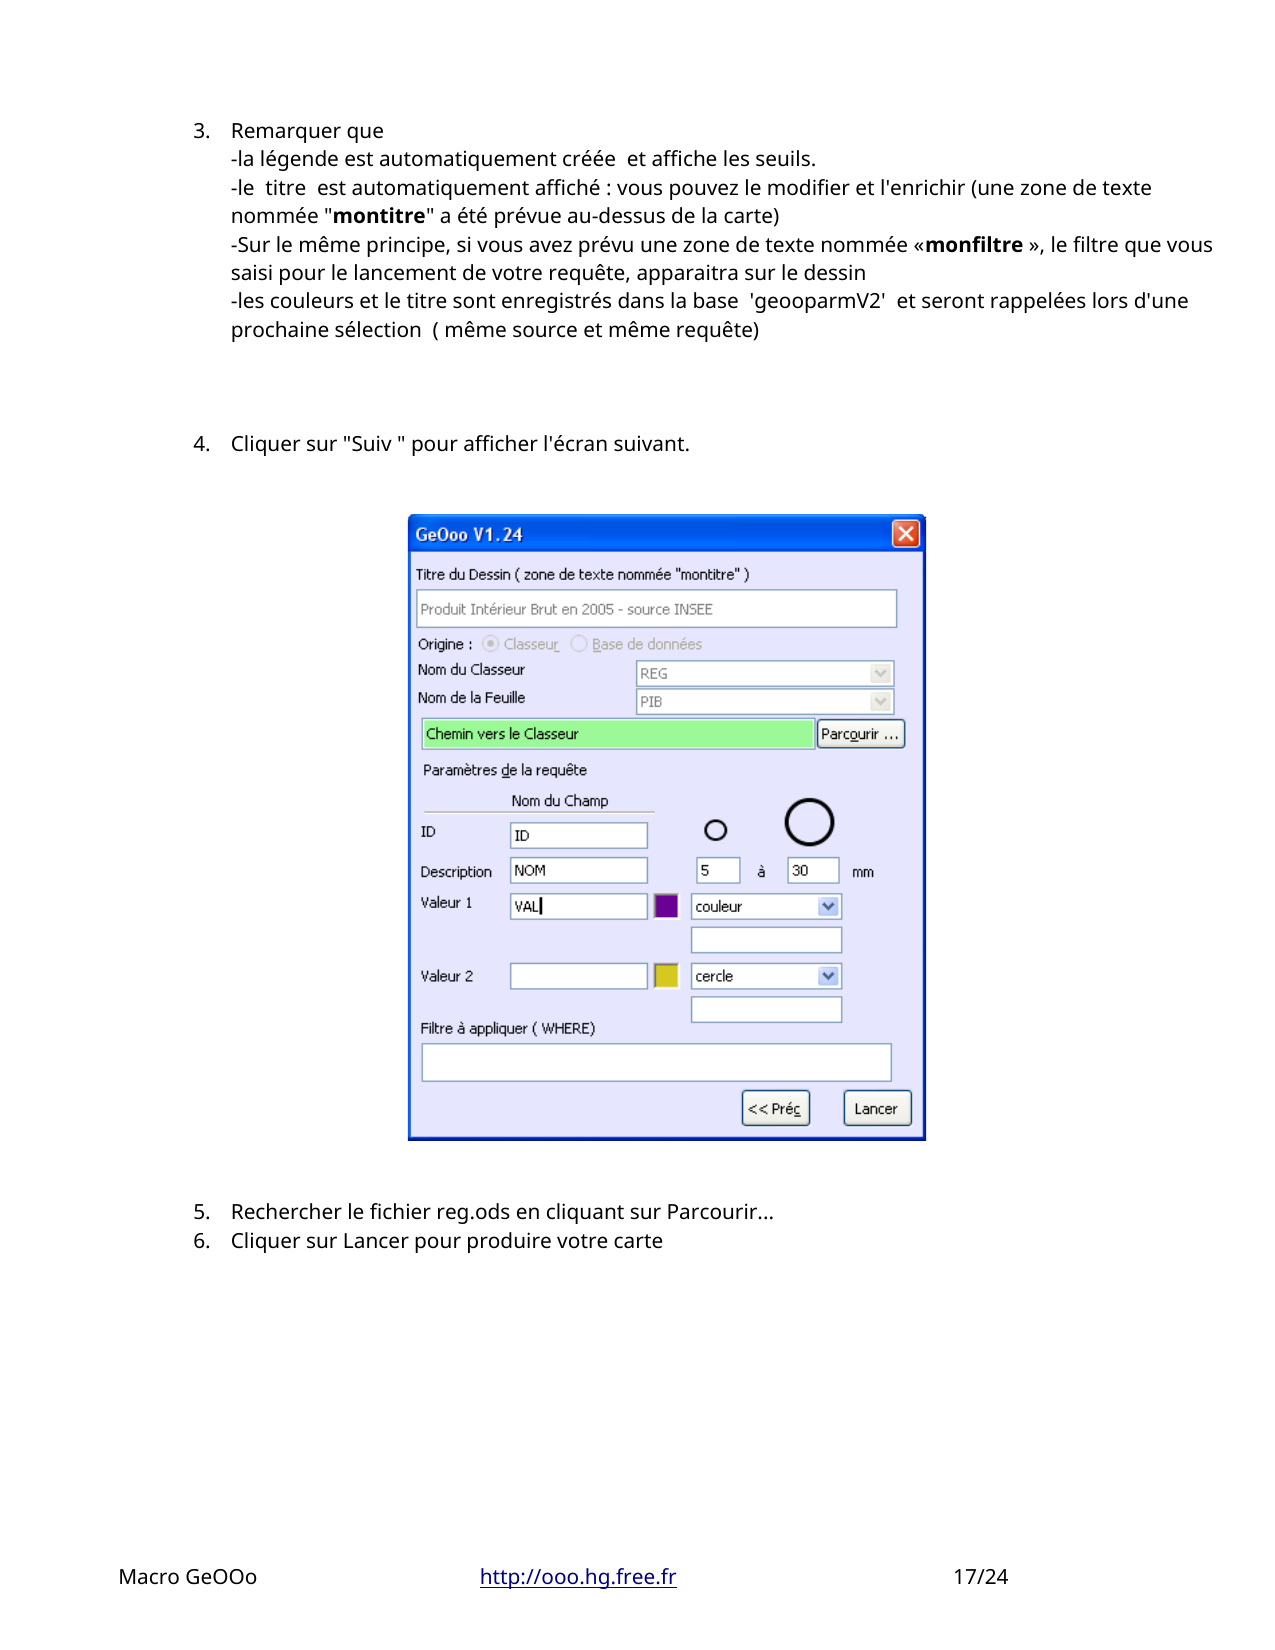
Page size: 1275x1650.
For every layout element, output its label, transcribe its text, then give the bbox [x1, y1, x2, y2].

list Remarquer que -la légende est automatiquement créée et affiche les seuils. -le titre est automatiquement affiché : vous pouvez le modifier et l'enrichir (une zone de texte nommée "montitre" a été prévue au-dessus de la carte) [193, 116, 1216, 230]
list Cliquer sur "Suiv " pour afficher l'écran suivant. [193, 429, 1216, 514]
list Cliquer sur Lancer pour produire votre carte [193, 1226, 1216, 1254]
picture [407, 514, 927, 1141]
list Rechercher le fichier reg.ods en cliquant sur Parcourir... [193, 1197, 1216, 1226]
list -Sur le même principe, si vous avez prévu une zone de texte nommée «monfiltre », le filtre que vous saisi pour le lancement de votre requête, apparaitra sur le dessin -les couleurs et le titre sont enregistrés dans la base 'geooparmV2' et seront rappelées lors d'une prochaine sélection ( même source et même requête) [193, 230, 1216, 429]
